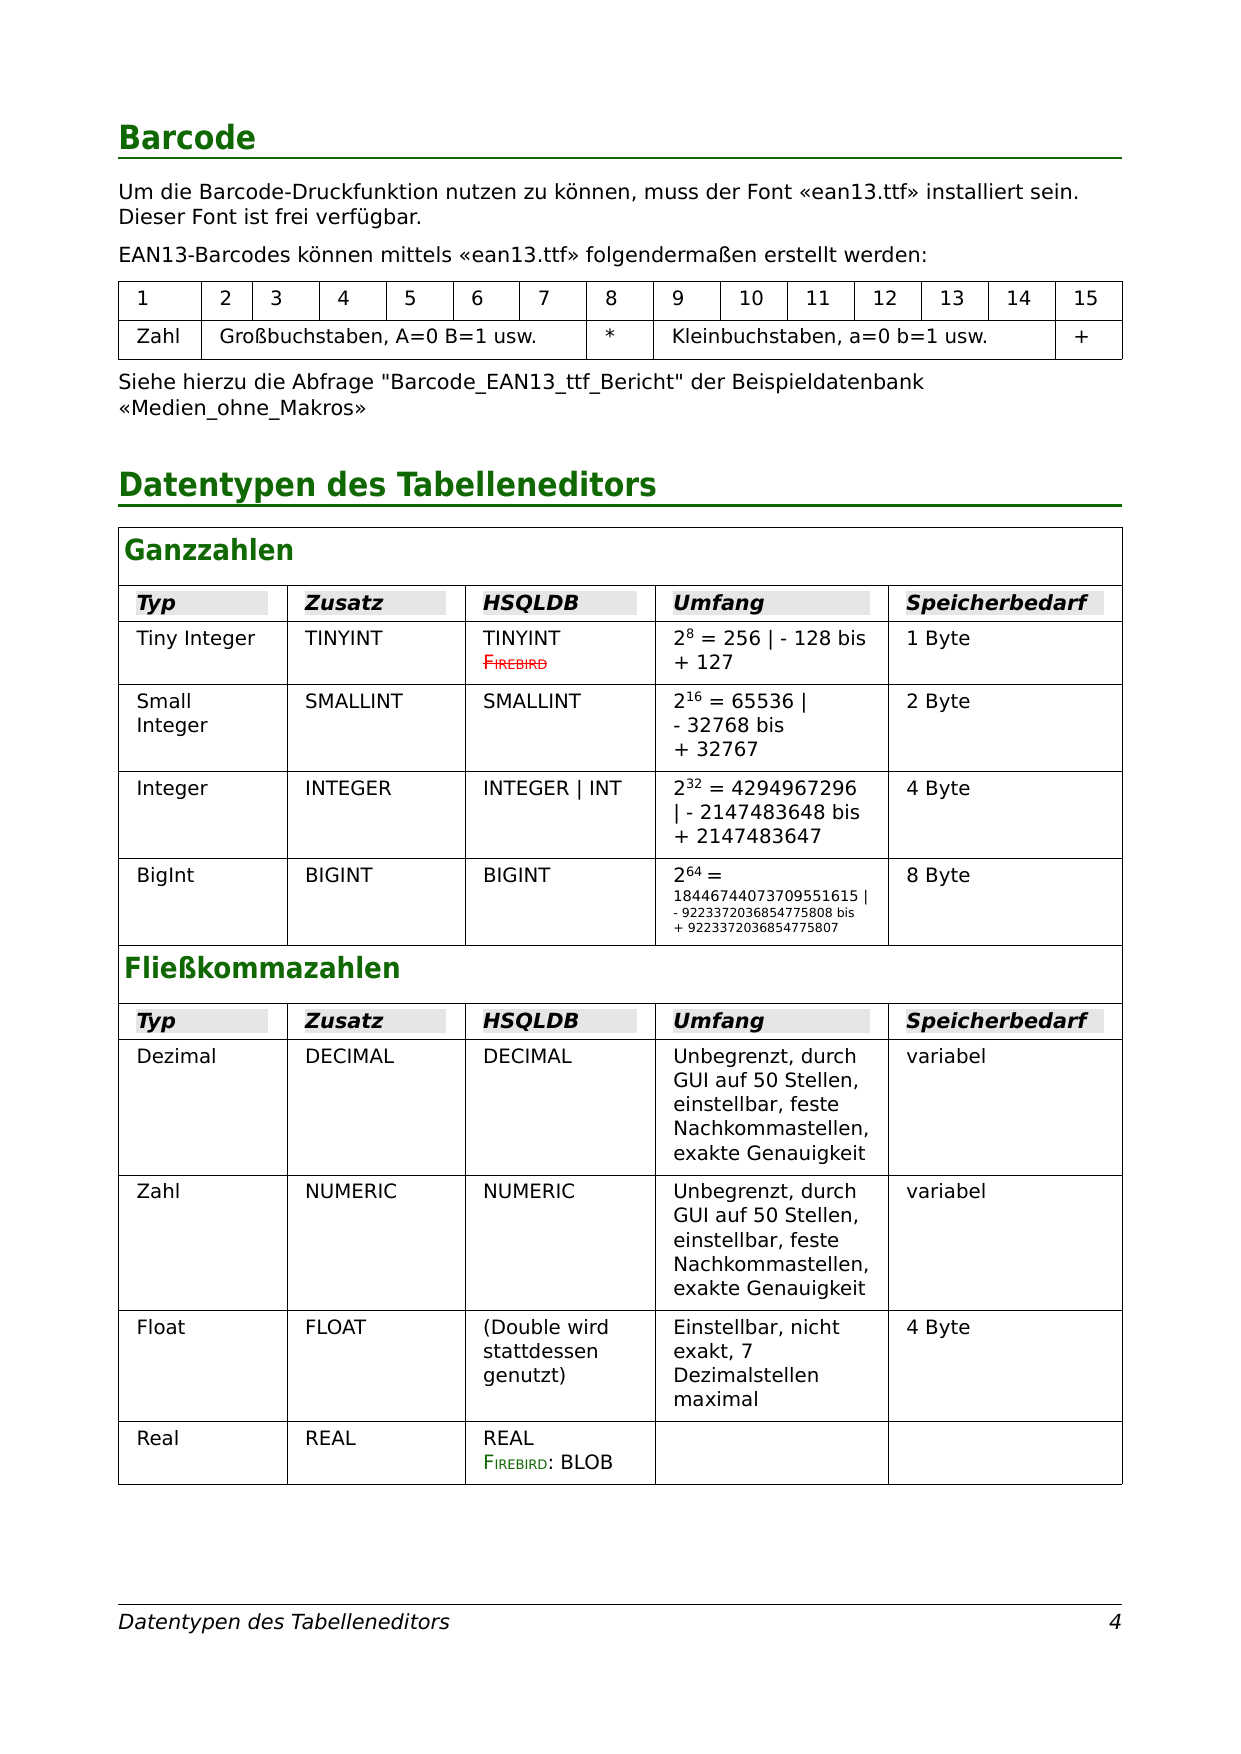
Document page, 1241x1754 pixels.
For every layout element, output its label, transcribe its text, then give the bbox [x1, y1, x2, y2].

subtitle Barcode [118, 118, 1122, 157]
table_cell Umfang [656, 1004, 888, 1039]
table_cell variabel [889, 1040, 1122, 1174]
table_cell Tiny Integer [119, 622, 287, 684]
table_cell 4 Byte [889, 1311, 1122, 1421]
table_cell NUMERIC [288, 1176, 465, 1310]
text Siehe hierzu die Abfrage "Barcode_EAN13_ttf_Bericht" der Beispieldatenbank «Medien_ohne_Makros» [118, 370, 1122, 420]
table_cell Einstellbar, nicht exakt, 7 Dezimalstellen maximal [656, 1311, 888, 1421]
table_cell Float [119, 1311, 287, 1421]
table_cell REAL [288, 1422, 465, 1484]
table_cell HSQLDB [466, 1004, 655, 1039]
table_cell Unbegrenzt, durch GUI auf 50 Stellen, einstellbar, feste Nachkommastellen, exakte Genauigkeit [656, 1040, 888, 1174]
table_cell Unbegrenzt, durch GUI auf 50 Stellen, einstellbar, feste Nachkommastellen, exakte Genauigkeit [656, 1176, 888, 1310]
table_cell Zusatz [288, 1004, 465, 1039]
table_header 9 [654, 282, 720, 320]
table_header 13 [922, 282, 988, 320]
table_header 7 [520, 282, 586, 320]
table_header 12 [855, 282, 921, 320]
table_cell TINYINT Firebird [466, 622, 655, 684]
table_cell 264 = 18446744073709551615 | - 9223372036854775808 bis + 9223372036854775807 [656, 859, 888, 945]
table_cell Fließkommazahlen [119, 946, 1122, 1003]
table_cell Speicherbedarf [889, 1004, 1122, 1039]
table_cell BIGINT [288, 859, 465, 945]
table_cell 28 = 256 | - 128 bis + 127 [656, 622, 888, 684]
table_header Ganzzahlen [119, 528, 1122, 585]
subtitle Datentypen des Tabelleneditors [118, 466, 1122, 504]
table_header 15 [1056, 282, 1122, 320]
table_cell Zusatz [288, 586, 465, 621]
table_cell Speicherbedarf [889, 586, 1122, 621]
table_header 6 [454, 282, 519, 320]
table_cell [889, 1422, 1122, 1484]
table_cell DECIMAL [288, 1040, 465, 1174]
table_cell HSQLDB [466, 586, 655, 621]
table_cell variabel [889, 1176, 1122, 1310]
table_cell + [1056, 321, 1122, 358]
table_cell Real [119, 1422, 287, 1484]
table_header 2 [202, 282, 252, 320]
table_cell Small Integer [119, 685, 287, 771]
table_cell BIGINT [466, 859, 655, 945]
table_cell Kleinbuchstaben, a=0 b=1 usw. [654, 321, 1055, 358]
table_header 11 [788, 282, 854, 320]
table_cell REAL Firebird: BLOB [466, 1422, 655, 1484]
table_cell Integer [119, 772, 287, 858]
table_cell NUMERIC [466, 1176, 655, 1310]
table_cell * [587, 321, 653, 358]
text EAN13-Barcodes können mittels «ean13.ttf» folgendermaßen erstellt werden: [118, 243, 1122, 267]
text Um die Barcode-Druckfunktion nutzen zu können, muss der Font «ean13.ttf» installiert sein. Dieser Font ist frei verfügbar. [118, 180, 1122, 229]
table_cell SMALLINT [466, 685, 655, 771]
table_cell 8 Byte [889, 859, 1122, 945]
table_header 14 [989, 282, 1055, 320]
table_cell DECIMAL [466, 1040, 655, 1174]
table_header 3 [253, 282, 319, 320]
table_cell INTEGER | INT [466, 772, 655, 858]
table_cell (Double wird stattdessen genutzt) [466, 1311, 655, 1421]
table_cell Umfang [656, 586, 888, 621]
table_cell Typ [119, 1004, 287, 1039]
table_cell Typ [119, 586, 287, 621]
table_cell BigInt [119, 859, 287, 945]
table_cell 1 Byte [889, 622, 1122, 684]
table_cell FLOAT [288, 1311, 465, 1421]
table_cell TINYINT [288, 622, 465, 684]
table_cell Zahl [119, 1176, 287, 1310]
table_cell [656, 1422, 888, 1484]
table_header 8 [587, 282, 653, 320]
table_header 4 [320, 282, 386, 320]
table_cell INTEGER [288, 772, 465, 858]
table_cell 232 = 4294967296 | - 2147483648 bis + 2147483647 [656, 772, 888, 858]
table_cell Dezimal [119, 1040, 287, 1174]
table_cell SMALLINT [288, 685, 465, 771]
table_header 1 [119, 282, 201, 320]
table_cell Zahl [119, 321, 201, 358]
table_header 5 [387, 282, 453, 320]
table_cell 216 = 65536 | - 32768 bis + 32767 [656, 685, 888, 771]
table_header 10 [721, 282, 787, 320]
table_cell Großbuchstaben, A=0 B=1 usw. [202, 321, 586, 358]
table_cell 4 Byte [889, 772, 1122, 858]
table_cell 2 Byte [889, 685, 1122, 771]
